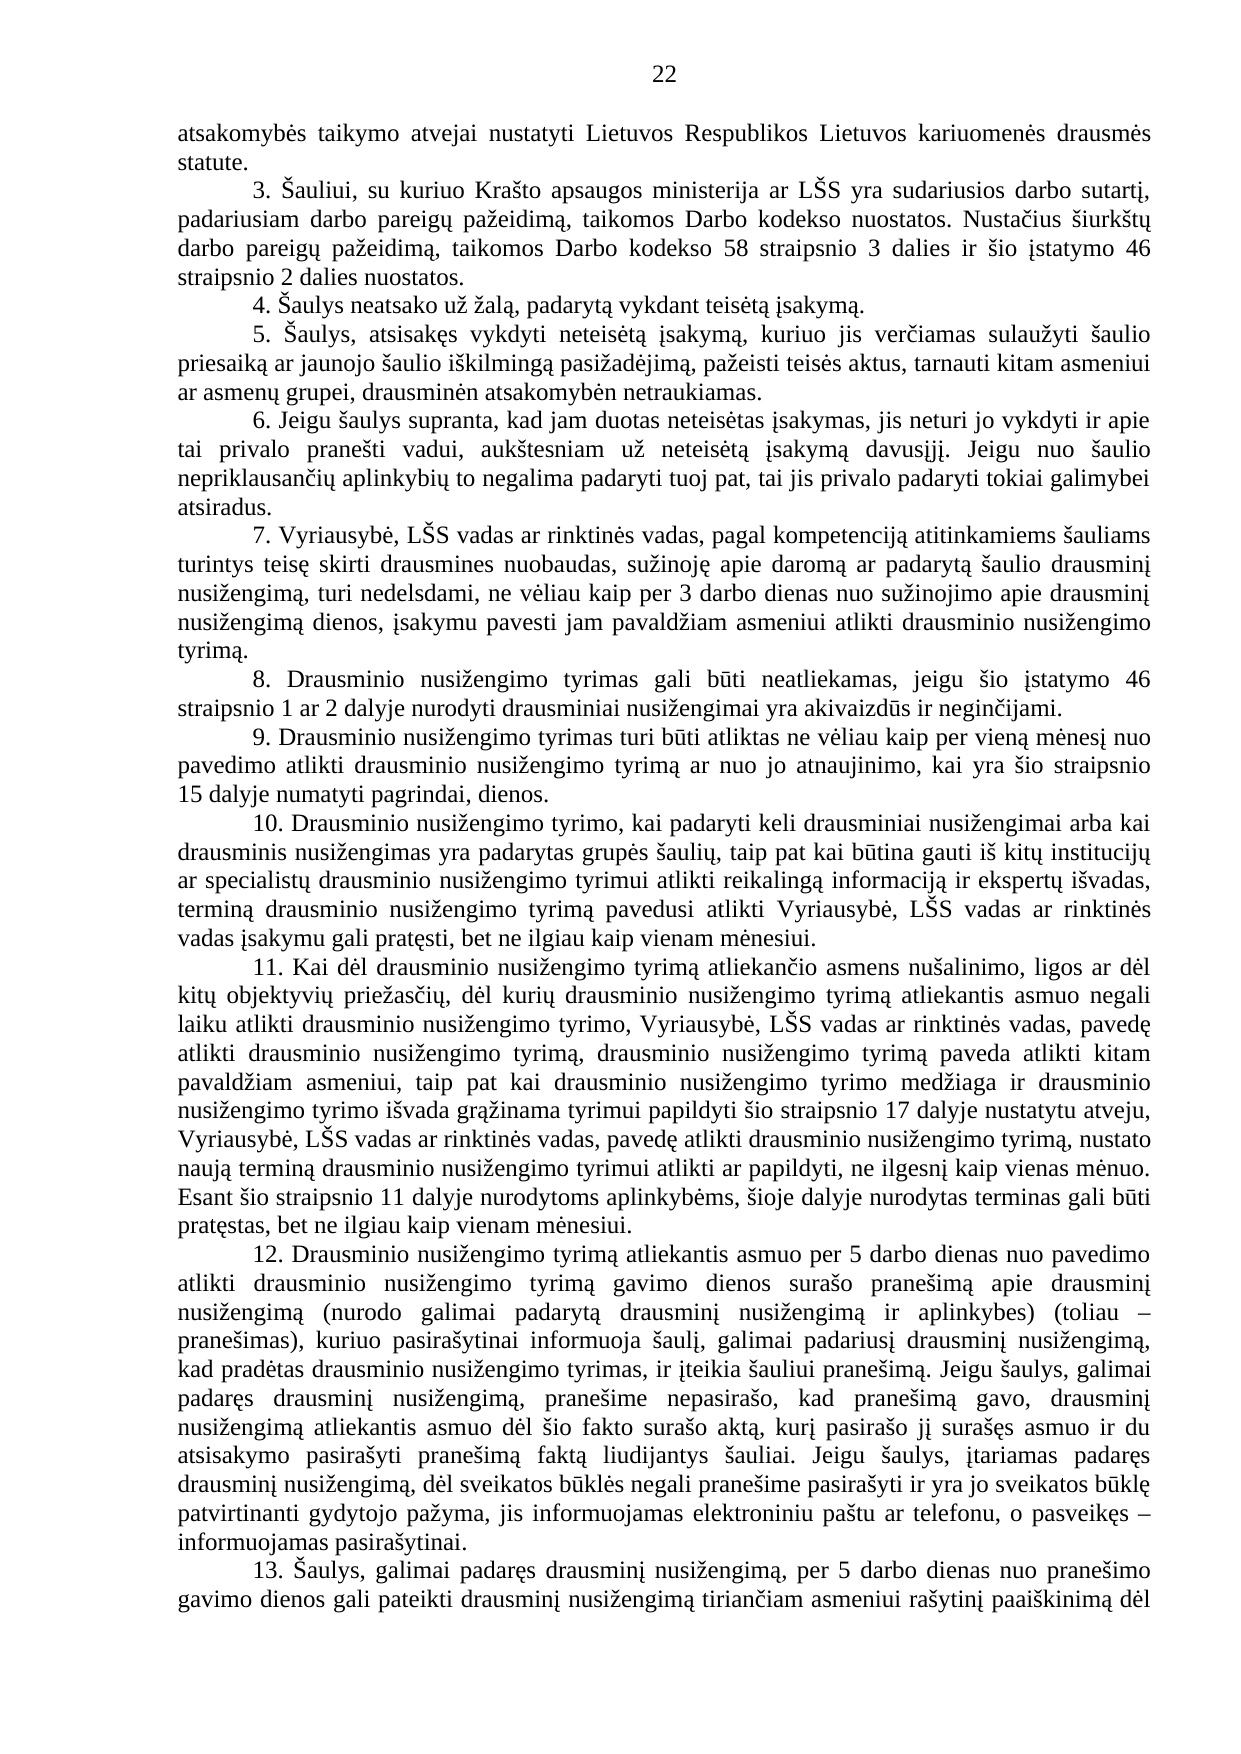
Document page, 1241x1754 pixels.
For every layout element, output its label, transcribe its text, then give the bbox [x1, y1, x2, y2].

text atsakomybės taikymo atvejai nustatyti Lietuvos Respublikos Lietuvos kariuomenės drausmės statute. [177, 118, 1152, 176]
text 4. Šaulys neatsako už žalą, padarytą vykdant teisėtą įsakymą. [177, 291, 1152, 319]
text 12. Drausminio nusižengimo tyrimą atliekantis asmuo per 5 darbo dienas nuo pavedimo atlikti drausminio nusižengimo tyrimą gavimo dienos surašo pranešimą apie drausminį nusižengimą (nurodo galimai padarytą drausminį nusižengimą ir aplinkybes) (toliau – pranešimas), kuriuo pasirašytinai informuoja šaulį, galimai padariusį drausminį nusižengimą, kad pradėtas drausminio nusižengimo tyrimas, ir įteikia šauliui pranešimą. Jeigu šaulys, galimai padaręs drausminį nusižengimą, pranešime nepasirašo, kad pranešimą gavo, drausminį nusižengimą atliekantis asmuo dėl šio fakto surašo aktą, kurį pasirašo jį surašęs asmuo ir du atsisakymo pasirašyti pranešimą faktą liudijantys šauliai. Jeigu šaulys, įtariamas padaręs drausminį nusižengimą, dėl sveikatos būklės negali pranešime pasirašyti ir yra jo sveikatos būklę patvirtinanti gydytojo pažyma, jis informuojamas elektroniniu paštu ar telefonu, o pasveikęs – informuojamas pasirašytinai. [177, 1239, 1152, 1556]
text 3. Šauliui, su kuriuo Krašto apsaugos ministerija ar LŠS yra sudariusios darbo sutartį, padariusiam darbo pareigų pažeidimą, taikomos Darbo kodekso nuostatos. Nustačius šiurkštų darbo pareigų pažeidimą, taikomos Darbo kodekso 58 straipsnio 3 dalies ir šio įstatymo 46 straipsnio 2 dalies nuostatos. [177, 176, 1152, 291]
text 11. Kai dėl drausminio nusižengimo tyrimą atliekančio asmens nušalinimo, ligos ar dėl kitų objektyvių priežasčių, dėl kurių drausminio nusižengimo tyrimą atliekantis asmuo negali laiku atlikti drausminio nusižengimo tyrimo, Vyriausybė, LŠS vadas ar rinktinės vadas, pavedę atlikti drausminio nusižengimo tyrimą, drausminio nusižengimo tyrimą paveda atlikti kitam pavaldžiam asmeniui, taip pat kai drausminio nusižengimo tyrimo medžiaga ir drausminio nusižengimo tyrimo išvada grąžinama tyrimui papildyti šio straipsnio 17 dalyje nustatytu atveju, Vyriausybė, LŠS vadas ar rinktinės vadas, pavedę atlikti drausminio nusižengimo tyrimą, nustato naują terminą drausminio nusižengimo tyrimui atlikti ar papildyti, ne ilgesnį kaip vienas mėnuo. Esant šio straipsnio 11 dalyje nurodytoms aplinkybėms, šioje dalyje nurodytas terminas gali būti pratęstas, bet ne ilgiau kaip vienam mėnesiui. [177, 952, 1152, 1239]
text 10. Drausminio nusižengimo tyrimo, kai padaryti keli drausminiai nusižengimai arba kai drausminis nusižengimas yra padarytas grupės šaulių, taip pat kai būtina gauti iš kitų institucijų ar specialistų drausminio nusižengimo tyrimui atlikti reikalingą informaciją ir ekspertų išvadas, terminą drausminio nusižengimo tyrimą pavedusi atlikti Vyriausybė, LŠS vadas ar rinktinės vadas įsakymu gali pratęsti, bet ne ilgiau kaip vienam mėnesiui. [177, 808, 1152, 952]
text 13. Šaulys, galimai padaręs drausminį nusižengimą, per 5 darbo dienas nuo pranešimo gavimo dienos gali pateikti drausminį nusižengimą tiriančiam asmeniui rašytinį paaiškinimą dėl [177, 1556, 1152, 1613]
text 5. Šaulys, atsisakęs vykdyti neteisėtą įsakymą, kuriuo jis verčiamas sulaužyti šaulio priesaiką ar jaunojo šaulio iškilmingą pasižadėjimą, pažeisti teisės aktus, tarnauti kitam asmeniui ar asmenų grupei, drausminėn atsakomybėn netraukiamas. [177, 319, 1152, 406]
text 7. Vyriausybė, LŠS vadas ar rinktinės vadas, pagal kompetenciją atitinkamiems šauliams turintys teisę skirti drausmines nuobaudas, sužinoję apie daromą ar padarytą šaulio drausminį nusižengimą, turi nedelsdami, ne vėliau kaip per 3 darbo dienas nuo sužinojimo apie drausminį nusižengimą dienos, įsakymu pavesti jam pavaldžiam asmeniui atlikti drausminio nusižengimo tyrimą. [177, 521, 1152, 664]
text 6. Jeigu šaulys supranta, kad jam duotas neteisėtas įsakymas, jis neturi jo vykdyti ir apie tai privalo pranešti vadui, aukštesniam už neteisėtą įsakymą davusįjį. Jeigu nuo šaulio nepriklausančių aplinkybių to negalima padaryti tuoj pat, tai jis privalo padaryti tokiai galimybei atsiradus. [177, 406, 1152, 521]
text 9. Drausminio nusižengimo tyrimas turi būti atliktas ne vėliau kaip per vieną mėnesį nuo pavedimo atlikti drausminio nusižengimo tyrimą ar nuo jo atnaujinimo, kai yra šio straipsnio 15 dalyje numatyti pagrindai, dienos. [177, 722, 1152, 808]
text 8. Drausminio nusižengimo tyrimas gali būti neatliekamas, jeigu šio įstatymo 46 straipsnio 1 ar 2 dalyje nurodyti drausminiai nusižengimai yra akivaizdūs ir neginčijami. [177, 664, 1152, 722]
